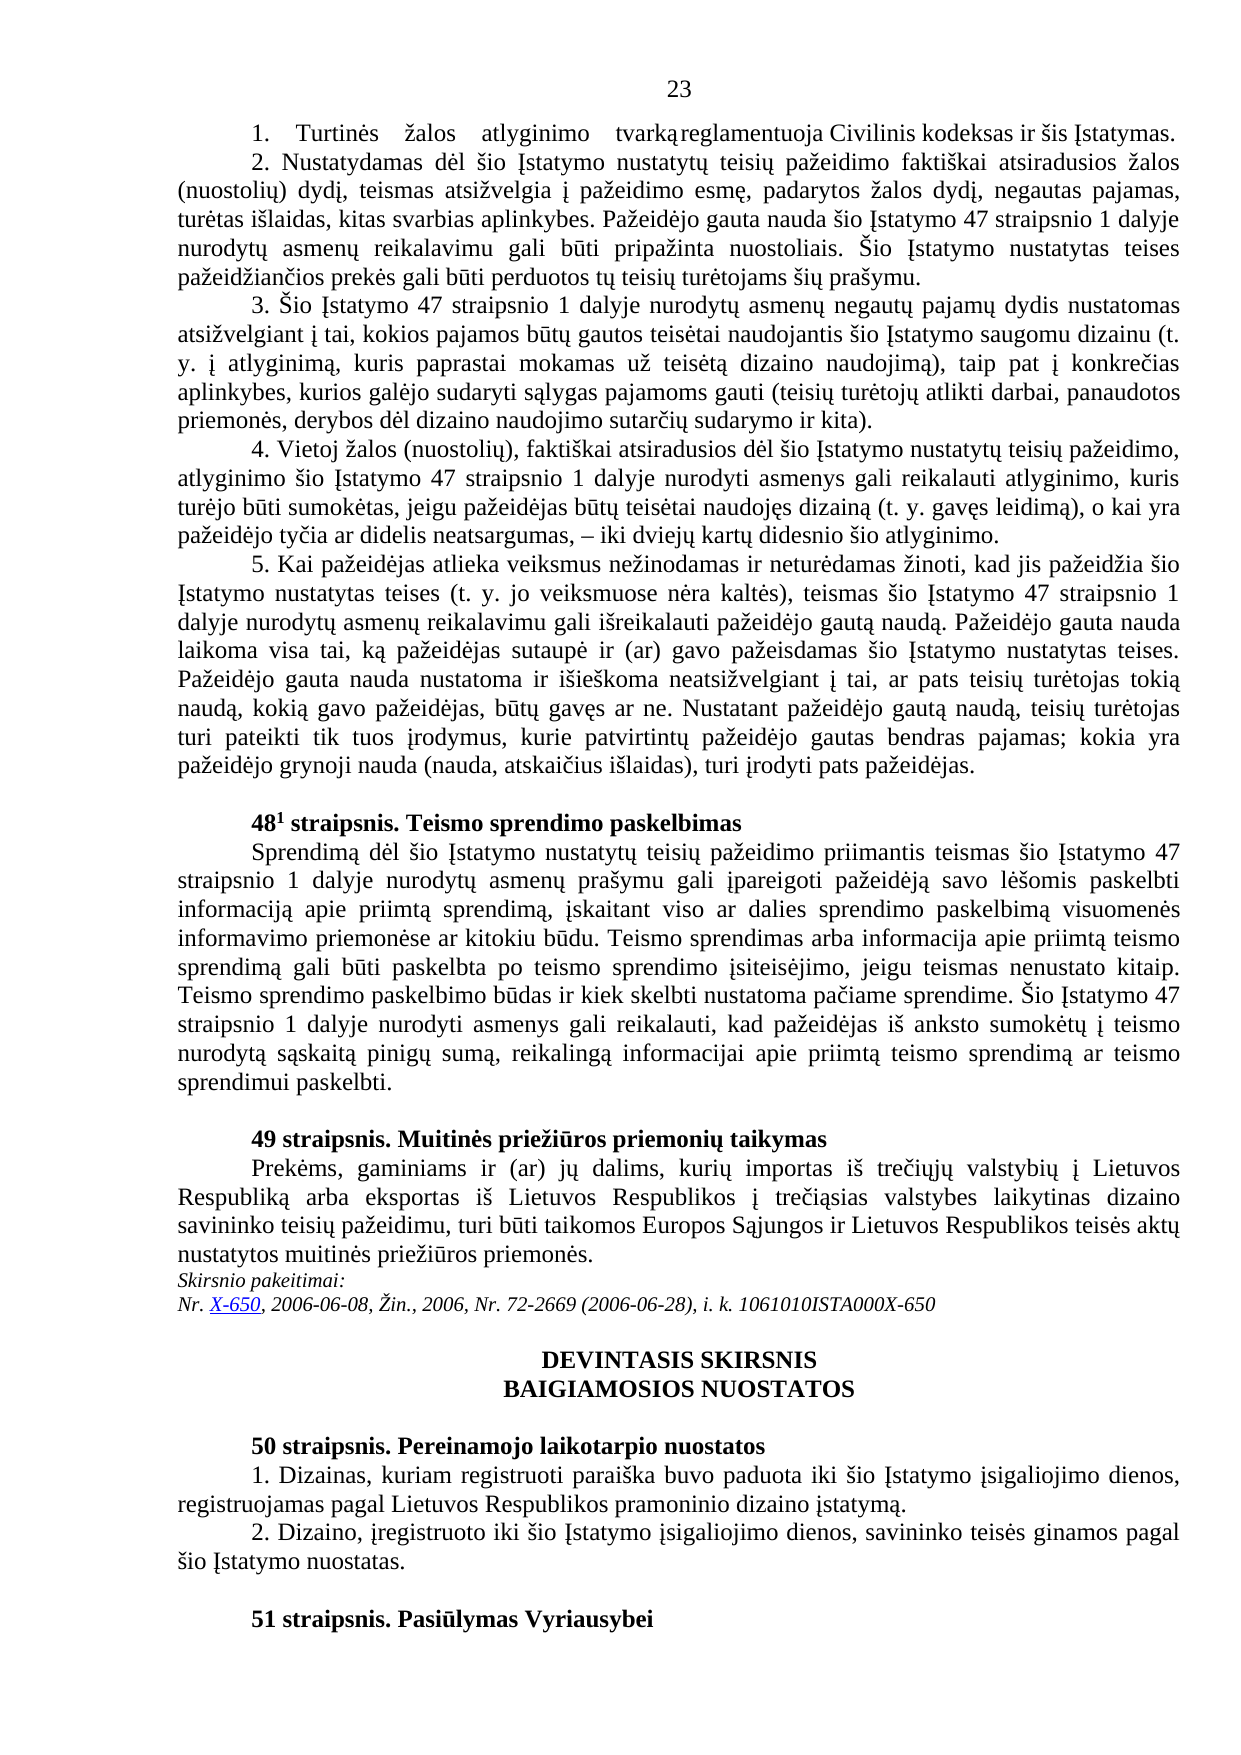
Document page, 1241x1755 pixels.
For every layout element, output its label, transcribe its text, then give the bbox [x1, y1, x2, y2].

text Sprendimą dėl šio Įstatymo nustatytų teisių pažeidimo priimantis teismas šio Įstatymo 47 straipsnio 1 dalyje nurodytų asmenų prašymu gali įpareigoti pažeidėją savo lėšomis paskelbti informaciją apie priimtą sprendimą, įskaitant viso ar dalies sprendimo paskelbimą visuomenės informavimo priemonėse ar kitokiu būdu. Teismo sprendimas arba informacija apie priimtą teismo sprendimą gali būti paskelbta po teismo sprendimo įsiteisėjimo, jeigu teismas nenustato kitaip. Teismo sprendimo paskelbimo būdas ir kiek skelbti nustatoma pačiame sprendime. Šio Įstatymo 47 straipsnio 1 dalyje nurodyti asmenys gali reikalauti, kad pažeidėjas iš anksto sumokėtų į teismo nurodytą sąskaitą pinigų sumą, reikalingą informacijai apie priimtą teismo sprendimą ar teismo sprendimui paskelbti. [177, 837, 1181, 1096]
text 481 straipsnis. Teismo sprendimo paskelbimas [177, 808, 1181, 837]
text BAIGIAMOSIOS NUOSTATOS [177, 1374, 1181, 1402]
text 1. Turtinės žalos atlyginimo tvarką reglamentuoja Civilinis kodeksas ir šis Įstatymas. [177, 118, 1181, 147]
text 5. Kai pažeidėjas atlieka veiksmus nežinodamas ir neturėdamas žinoti, kad jis pažeidžia šio Įstatymo nustatytas teises (t. y. jo veiksmuose nėra kaltės), teismas šio Įstatymo 47 straipsnio 1 dalyje nurodytų asmenų reikalavimu gali išreikalauti pažeidėjo gautą naudą. Pažeidėjo gauta nauda laikoma visa tai, ką pažeidėjas sutaupė ir (ar) gavo pažeisdamas šio Įstatymo nustatytas teises. Pažeidėjo gauta nauda nustatoma ir išieškoma neatsižvelgiant į tai, ar pats teisių turėtojas tokią naudą, kokią gavo pažeidėjas, būtų gavęs ar ne. Nustatant pažeidėjo gautą naudą, teisių turėtojas turi pateikti tik tuos įrodymus, kurie patvirtintų pažeidėjo gautas bendras pajamas; kokia yra pažeidėjo grynoji nauda (nauda, atskaičius išlaidas), turi įrodyti pats pažeidėjas. [177, 549, 1181, 779]
text 4. Vietoj žalos (nuostolių), faktiškai atsiradusios dėl šio Įstatymo nustatytų teisių pažeidimo, atlyginimo šio Įstatymo 47 straipsnio 1 dalyje nurodyti asmenys gali reikalauti atlyginimo, kuris turėjo būti sumokėtas, jeigu pažeidėjas būtų teisėtai naudojęs dizainą (t. y. gavęs leidimą), o kai yra pažeidėjo tyčia ar didelis neatsargumas, – iki dviejų kartų didesnio šio atlyginimo. [177, 434, 1181, 549]
text Skirsnio pakeitimai: [177, 1268, 1181, 1292]
text 51 straipsnis. Pasiūlymas Vyriausybei [177, 1604, 1181, 1632]
text 3. Šio Įstatymo 47 straipsnio 1 dalyje nurodytų asmenų negautų pajamų dydis nustatomas atsižvelgiant į tai, kokios pajamos būtų gautos teisėtai naudojantis šio Įstatymo saugomu dizainu (t. y. į atlyginimą, kuris paprastai mokamas už teisėtą dizaino naudojimą), taip pat į konkrečias aplinkybes, kurios galėjo sudaryti sąlygas pajamoms gauti (teisių turėtojų atlikti darbai, panaudotos priemonės, derybos dėl dizaino naudojimo sutarčių sudarymo ir kita). [177, 291, 1181, 434]
text Prekėms, gaminiams ir (ar) jų dalims, kurių importas iš trečiųjų valstybių į Lietuvos Respubliką arba eksportas iš Lietuvos Respublikos į trečiąsias valstybes laikytinas dizaino savininko teisių pažeidimu, turi būti taikomos Europos Sąjungos ir Lietuvos Respublikos teisės aktų nustatytos muitinės priežiūros priemonės. [177, 1153, 1181, 1268]
text 2. Dizaino, įregistruoto iki šio Įstatymo įsigaliojimo dienos, savininko teisės ginamos pagal šio Įstatymo nuostatas. [177, 1517, 1181, 1575]
text 1. Dizainas, kuriam registruoti paraiška buvo paduota iki šio Įstatymo įsigaliojimo dienos, registruojamas pagal Lietuvos Respublikos pramoninio dizaino įstatymą. [177, 1460, 1181, 1517]
text 2. Nustatydamas dėl šio Įstatymo nustatytų teisių pažeidimo faktiškai atsiradusios žalos (nuostolių) dydį, teismas atsižvelgia į pažeidimo esmę, padarytos žalos dydį, negautas pajamas, turėtas išlaidas, kitas svarbias aplinkybes. Pažeidėjo gauta nauda šio Įstatymo 47 straipsnio 1 dalyje nurodytų asmenų reikalavimu gali būti pripažinta nuostoliais. Šio Įstatymo nustatytas teises pažeidžiančios prekės gali būti perduotos tų teisių turėtojams šių prašymu. [177, 147, 1181, 291]
text Nr. X-650, 2006-06-08, Žin., 2006, Nr. 72-2669 (2006-06-28), i. k. 1061010ISTA000X-650 [177, 1292, 1181, 1316]
text 49 straipsnis. Muitinės priežiūros priemonių taikymas [177, 1124, 1181, 1153]
text DEVINTASIS SKIRSNIS [177, 1345, 1181, 1374]
text 50 straipsnis. Pereinamojo laikotarpio nuostatos [177, 1431, 1181, 1460]
